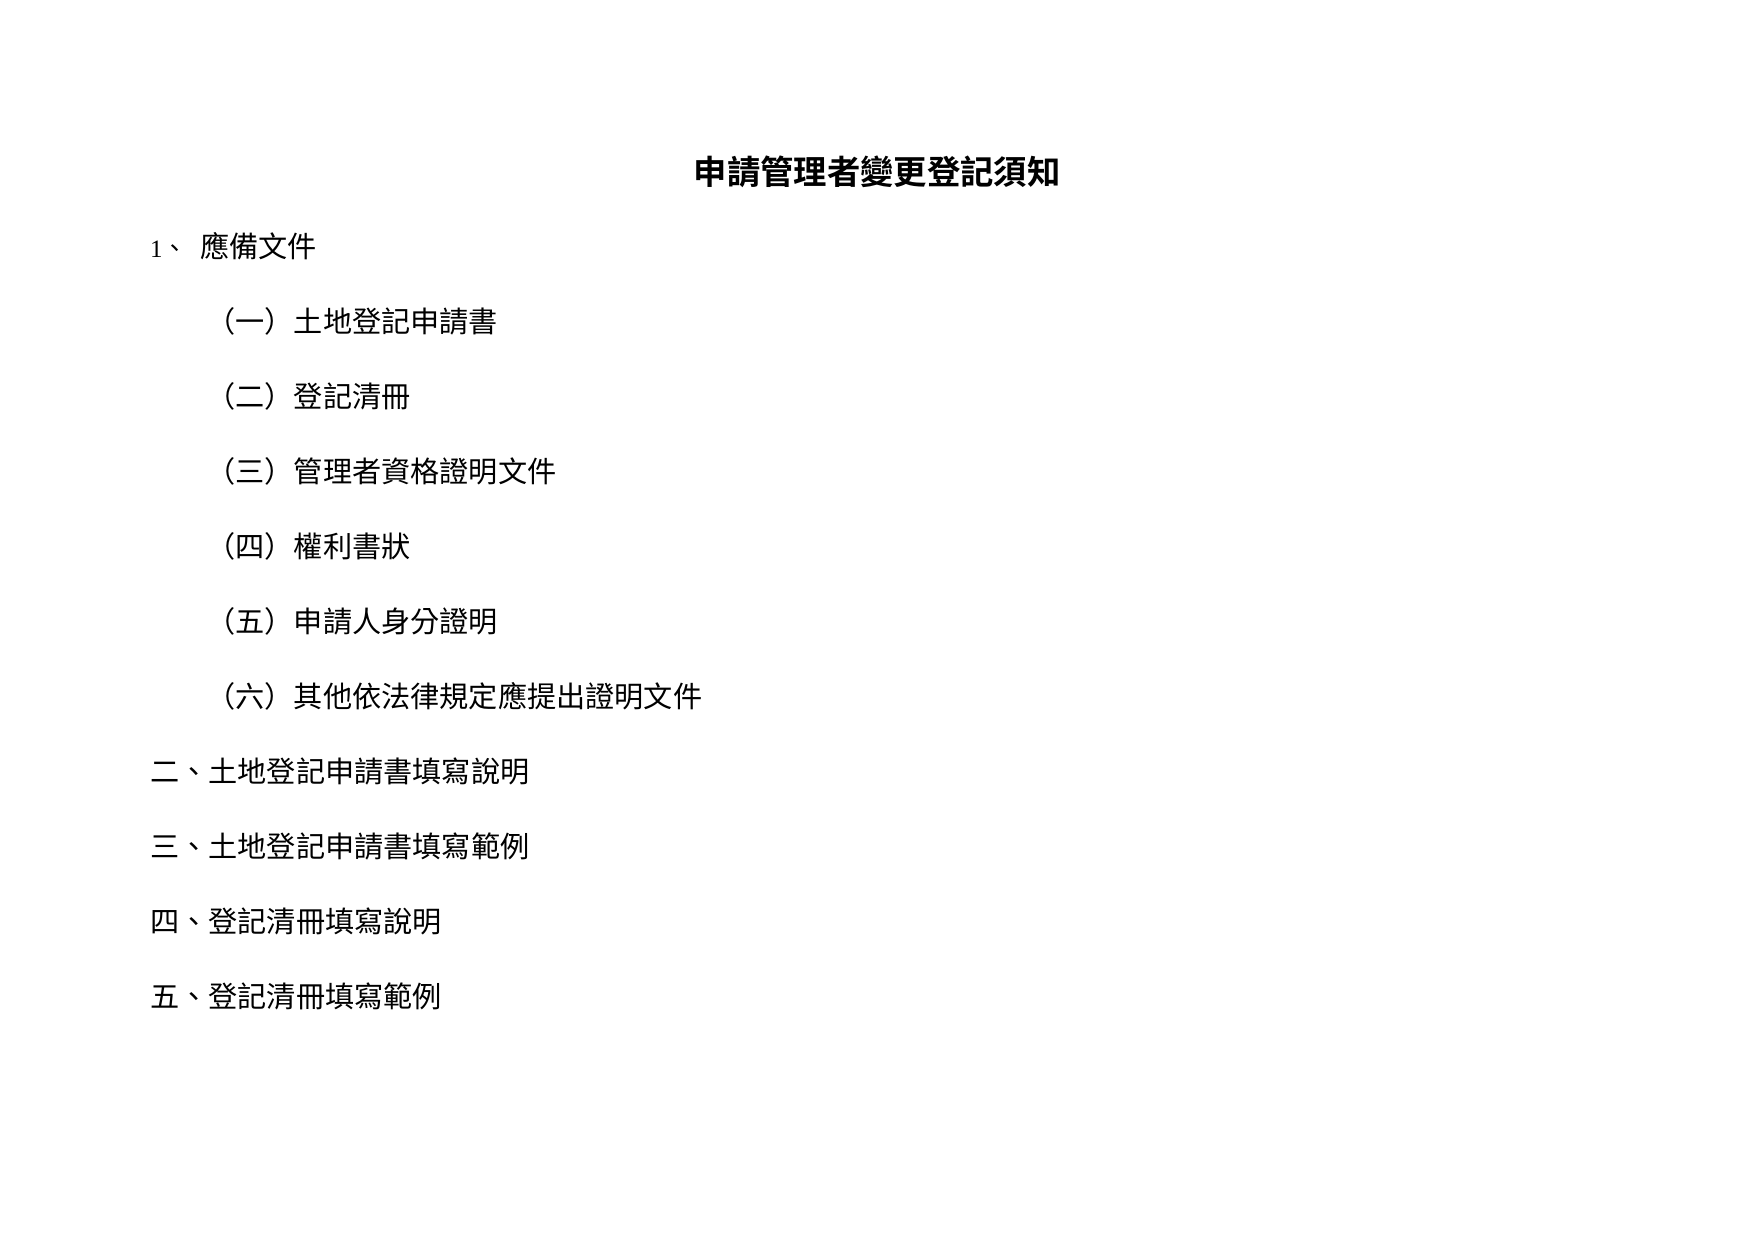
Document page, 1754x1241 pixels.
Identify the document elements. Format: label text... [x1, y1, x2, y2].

text （四）權利書狀 [150, 508, 1604, 583]
text （五）申請人身分證明 [150, 583, 1604, 658]
text （六）其他依法律規定應提出證明文件 [150, 658, 1604, 733]
text 三、土地登記申請書填寫範例 [150, 808, 1604, 883]
text （一）土地登記申請書 [150, 283, 1604, 358]
text （二）登記清冊 [150, 358, 1604, 433]
list 應備文件 [150, 208, 1604, 283]
text 五、登記清冊填寫範例 [150, 958, 1604, 1033]
text （三）管理者資格證明文件 [150, 433, 1604, 508]
text 二、土地登記申請書填寫說明 [150, 733, 1604, 808]
text 申請管理者變更登記須知 [150, 133, 1604, 208]
text 四、登記清冊填寫說明 [150, 883, 1604, 958]
